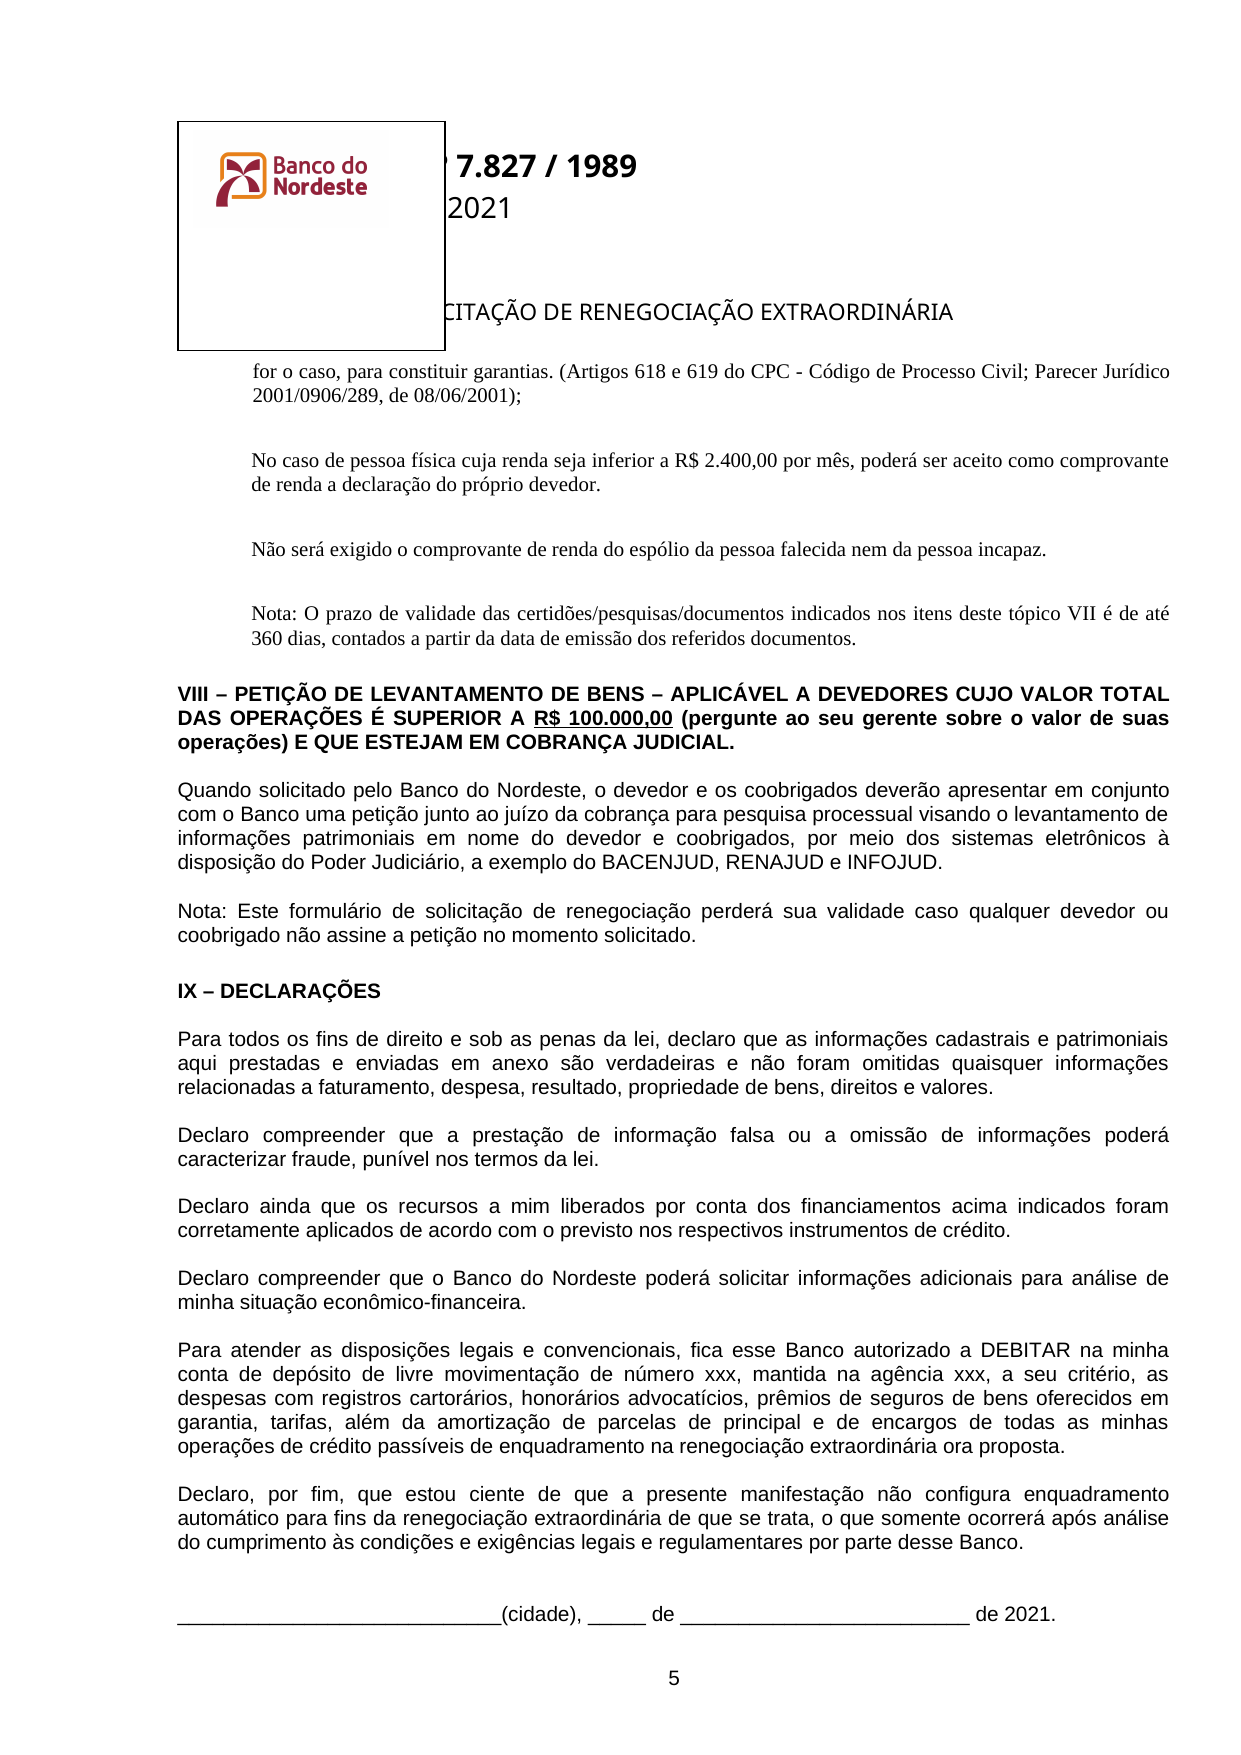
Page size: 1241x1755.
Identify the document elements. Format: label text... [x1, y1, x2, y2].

text ____________________________(cidade), _____ de _________________________ de 2021. [177, 1602, 1171, 1626]
text Declaro, por fim, que estou ciente de que a presente manifestação não configura enquadramento automático para fins da renegociação extraordinária de que se trata, o que somente ocorrerá após análise do cumprimento às condições e exigências legais e regulamentares por parte desse Banco. [177, 1482, 1171, 1554]
text Nota: O prazo de validade das certidões/pesquisas/documentos indicados nos itens deste tópico VII é de até 360 dias, contados a partir da data de emissão dos referidos documentos. [251, 601, 1171, 649]
text Para atender as disposições legais e convencionais, fica esse Banco autorizado a DEBITAR na minha conta de depósito de livre movimentação de número xxx, mantida na agência xxx, a seu critério, as despesas com registros cartorários, honorários advocatícios, prêmios de seguros de bens oferecidos em garantia, tarifas, além da amortização de parcelas de principal e de encargos de todas as minhas operações de crédito passíveis de enquadramento na renegociação extraordinária ora proposta. [177, 1338, 1171, 1458]
text Declaro compreender que o Banco do Nordeste poderá solicitar informações adicionais para análise de minha situação econômico-financeira. [177, 1266, 1171, 1314]
text Declaro ainda que os recursos a mim liberados por conta dos financiamentos acima indicados foram corretamente aplicados de acordo com o previsto nos respectivos instrumentos de crédito. [177, 1194, 1171, 1242]
list for o caso, para constituir garantias. (Artigos 618 e 619 do CPC - Código de Processo Civil; Parecer Jurídico 2001/0906/289, de 08/06/2001); [215, 359, 1171, 407]
text No caso de pessoa física cuja renda seja inferior a R$ 2.400,00 por mês, poderá ser aceito como comprovante de renda a declaração do próprio devedor. [251, 448, 1171, 496]
text IX – DECLARAÇÕES [177, 979, 1171, 1003]
text Não será exigido o comprovante de renda do espólio da pessoa falecida nem da pessoa incapaz. [251, 537, 1171, 561]
text Quando solicitado pelo Banco do Nordeste, o devedor e os coobrigados deverão apresentar em conjunto com o Banco uma petição junto ao juízo da cobrança para pesquisa processual visando o levantamento de informações patrimoniais em nome do devedor e coobrigados, por meio dos sistemas eletrônicos à disposição do Poder Judiciário, a exemplo do BACENJUD, RENAJUD e INFOJUD. [177, 778, 1171, 873]
text Nota: Este formulário de solicitação de renegociação perderá sua validade caso qualquer devedor ou coobrigado não assine a petição no momento solicitado. [177, 898, 1171, 946]
text Declaro compreender que a prestação de informação falsa ou a omissão de informações poderá caracterizar fraude, punível nos termos da lei. [177, 1122, 1171, 1170]
text Para todos os fins de direito e sob as penas da lei, declaro que as informações cadastrais e patrimoniais aqui prestadas e enviadas em anexo são verdadeiras e não foram omitidas quaisquer informações relacionadas a faturamento, despesa, resultado, propriedade de bens, direitos e valores. [177, 1027, 1171, 1098]
text VIII – PETIÇÃO DE LEVANTAMENTO DE BENS – APLICÁVEL A DEVEDORES CUJO VALOR TOTAL DAS OPERAÇÕES É SUPERIOR A R$ 100.000,00 (pergunte ao seu gerente sobre o valor de suas operações) E QUE ESTEJAM EM COBRANÇA JUDICIAL. [177, 682, 1171, 754]
